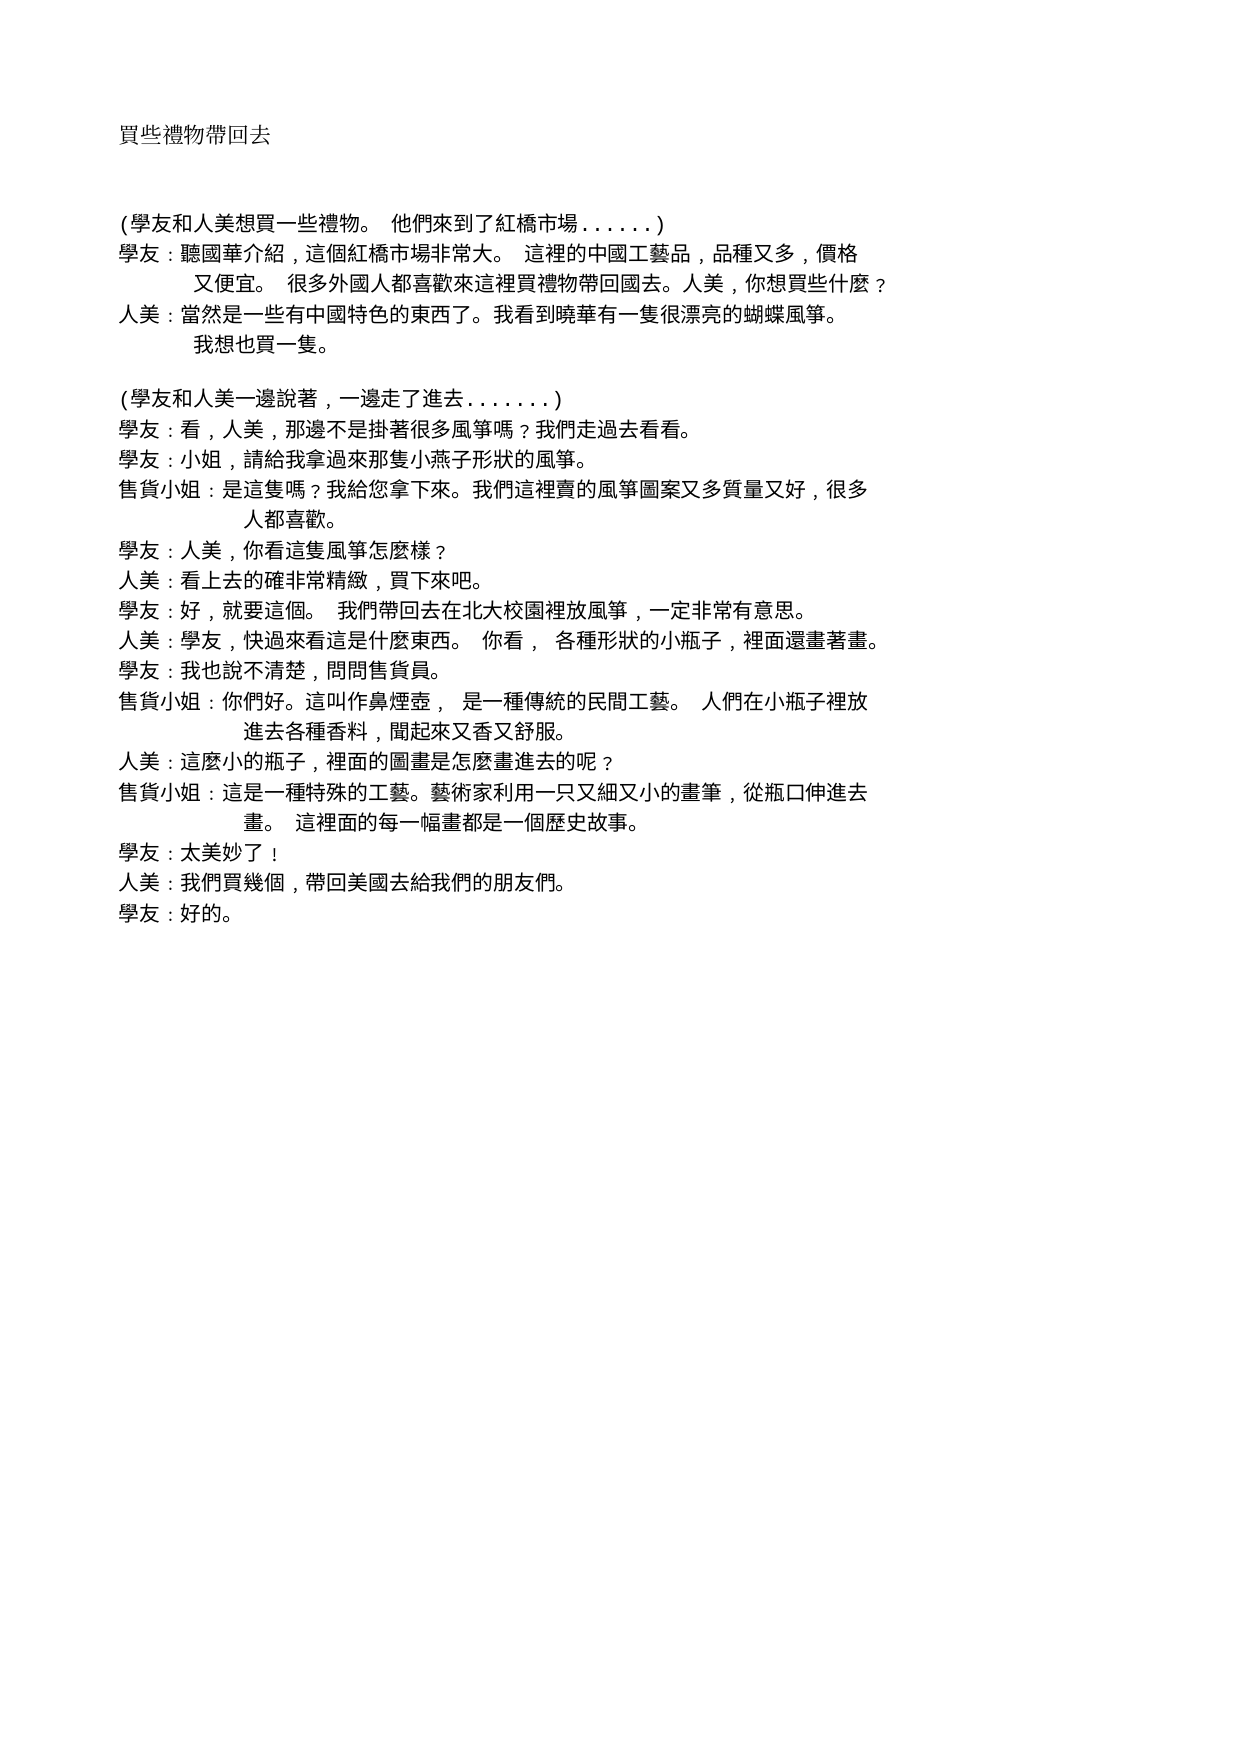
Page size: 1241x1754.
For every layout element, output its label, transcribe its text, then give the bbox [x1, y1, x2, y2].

text 人美﹕學友﹐快過來看這是什麼東西。 你看﹐ 各種形狀的小瓶子﹐裡面還畫著畫。 [118, 624, 1122, 655]
text 學友﹕太美妙了﹗ [118, 836, 1122, 867]
text 學友﹕好﹐就要這個。 我們帶回去在北大校園裡放風箏﹐一定非常有意思。 [118, 594, 1122, 624]
text 畫。 這裡面的每一幅畫都是一個歷史故事。 [118, 806, 1122, 836]
text 學友﹕聽國華介紹﹐這個紅橋市場非常大。 這裡的中國工藝品﹐品種又多﹐價格 [118, 237, 1122, 268]
text 買些禮物帶回去 [118, 118, 1122, 149]
text 人美﹕看上去的確非常精緻﹐買下來吧。 [118, 564, 1122, 594]
text (學友和人美一邊說著﹐一邊走了進去.......) [118, 382, 1122, 413]
text 人美﹕我們買幾個﹐帶回美國去給我們的朋友們。 [118, 867, 1122, 897]
text 學友﹕人美﹐你看這隻風箏怎麼樣﹖ [118, 534, 1122, 564]
text 售貨小姐﹕是這隻嗎﹖我給您拿下來。我們這裡賣的風箏圖案又多質量又好﹐很多 [118, 473, 1122, 503]
text 學友﹕看﹐人美﹐那邊不是掛著很多風箏嗎﹖我們走過去看看。 [118, 413, 1122, 443]
text 人美﹕這麼小的瓶子﹐裡面的圖畫是怎麼畫進去的呢﹖ [118, 746, 1122, 776]
text 學友﹕我也說不清楚﹐問問售貨員。 [118, 655, 1122, 685]
text 進去各種香料﹐聞起來又香又舒服。 [118, 715, 1122, 746]
text 售貨小姐﹕你們好。這叫作鼻煙壺﹐ 是一種傳統的民間工藝。 人們在小瓶子裡放 [118, 685, 1122, 715]
text 人美﹕當然是一些有中國特色的東西了。我看到曉華有一隻很漂亮的蝴蝶風箏。 [118, 298, 1122, 328]
text 人都喜歡。 [118, 503, 1122, 534]
text (學友和人美想買一些禮物。 他們來到了紅橋市場......) [118, 207, 1122, 237]
text 學友﹕好的。 [118, 897, 1122, 927]
text 又便宜。 很多外國人都喜歡來這裡買禮物帶回國去。人美﹐你想買些什麼﹖ [118, 268, 1122, 298]
text 學友﹕小姐﹐請給我拿過來那隻小燕子形狀的風箏。 [118, 443, 1122, 473]
text 我想也買一隻。 [118, 328, 1122, 359]
text 售貨小姐﹕這是一種特殊的工藝。藝術家利用一只又細又小的畫筆﹐從瓶口伸進去 [118, 776, 1122, 806]
